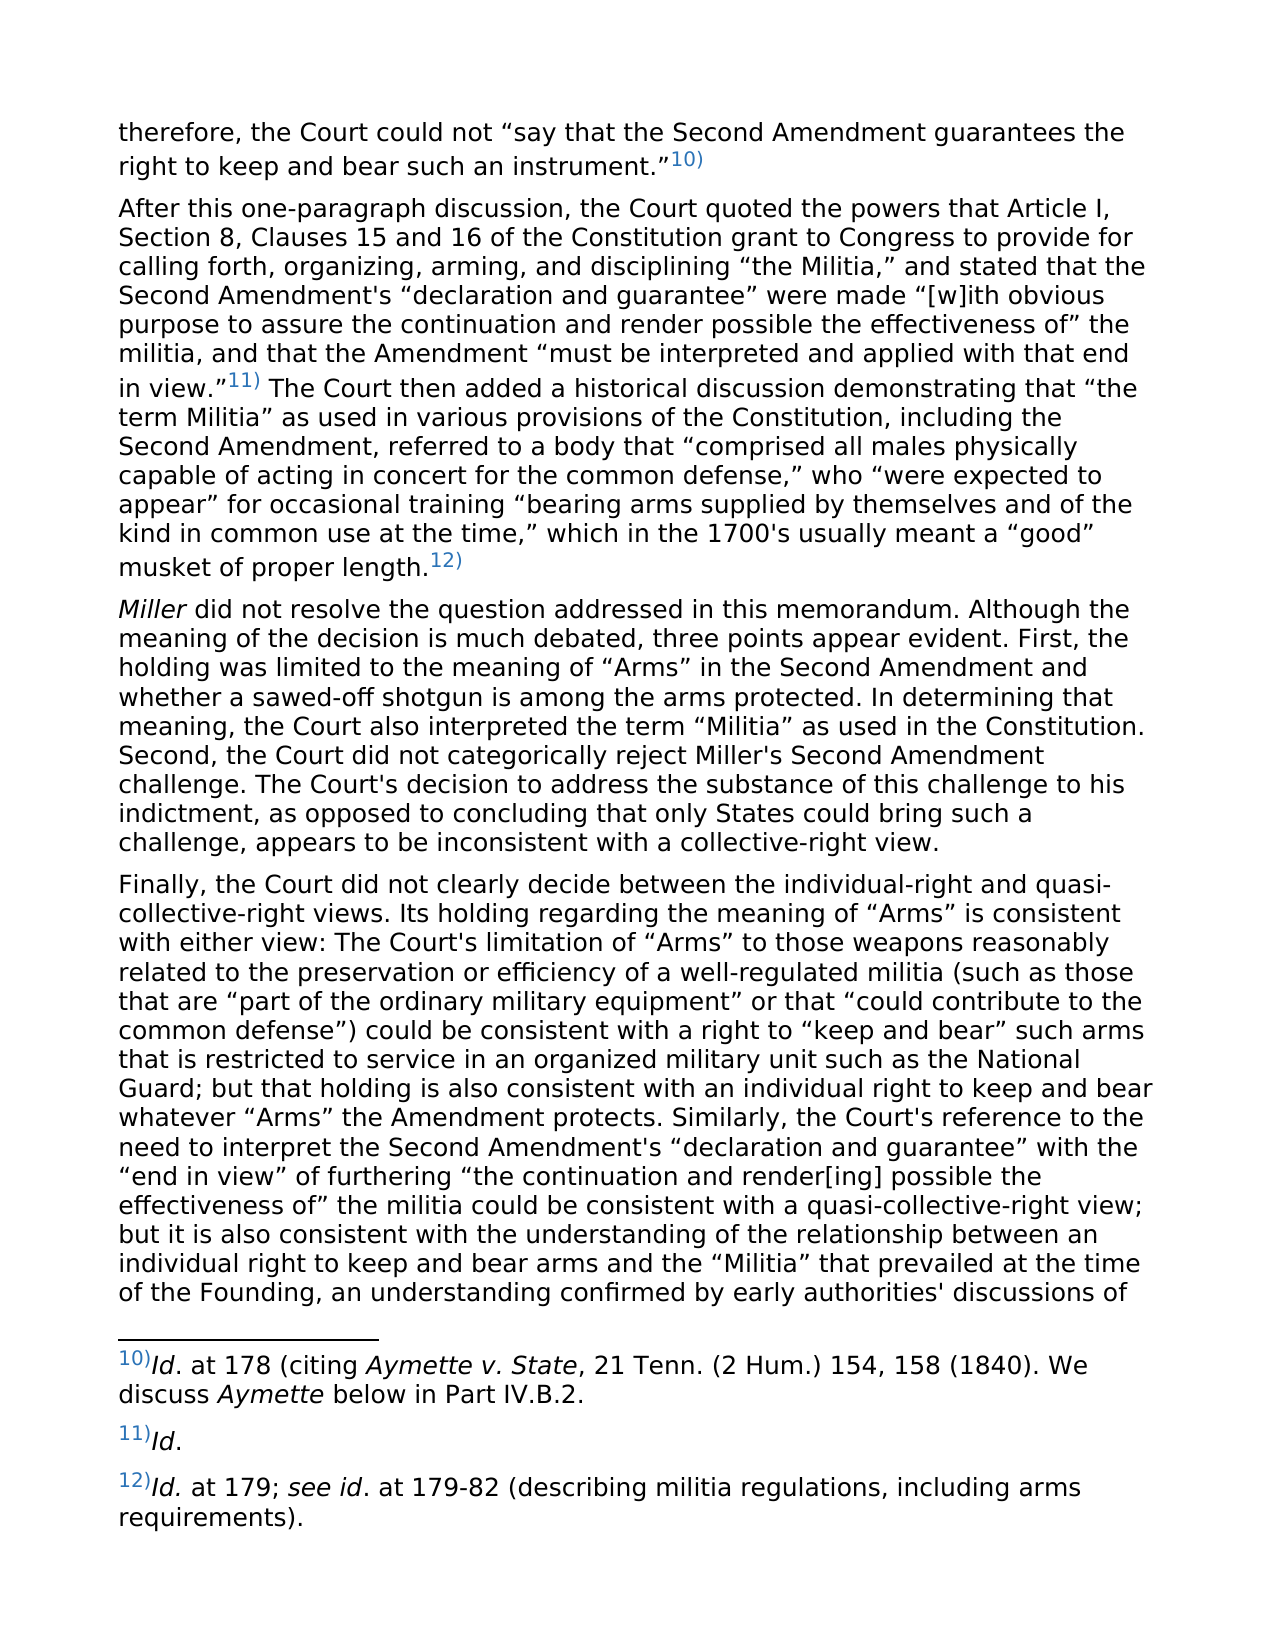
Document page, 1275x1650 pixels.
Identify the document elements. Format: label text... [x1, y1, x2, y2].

text After this one-paragraph discussion, the Court quoted the powers that Article I, Section 8, Clauses 15 and 16 of the Constitution grant to Congress to provide for calling forth, organizing, arming, and disciplining “the Militia,” and stated that the Second Amendment's “declaration and guarantee” were made “[w]ith obvious purpose to assure the continuation and render possible the effectiveness of” the militia, and that the Amendment “must be interpreted and applied with that end in view.” The Court then added a historical discussion demonstrating that “the term Militia” as used in various provisions of the Constitution, including the Second Amendment, referred to a body that “comprised all males physically capable of acting in concert for the common defense,” who “were expected to appear” for occasional training “bearing arms supplied by themselves and of the kind in common use at the time,” which in the 1700's usually meant a “good” musket of proper length. [118, 194, 1157, 583]
text therefore, the Court could not “say that the Second Amendment guarantees the right to keep and bear such an instrument.” [118, 118, 1157, 181]
text Id. [118, 1422, 1157, 1456]
text Id. at 178 (citing Aymette v. State, 21 Tenn. (2 Hum.) 154, 158 (1840). We discuss Aymette below in Part IV.B.2. [118, 1346, 1157, 1409]
text Id. at 179; see id. at 179-82 (describing militia regulations, including arms requirements). [118, 1469, 1157, 1532]
text Miller did not resolve the question addressed in this memorandum. Although the meaning of the decision is much debated, three points appear evident. First, the holding was limited to the meaning of “Arms” in the Second Amendment and whether a sawed-off shotgun is among the arms protected. In determining that meaning, the Court also interpreted the term “Militia” as used in the Constitution. Second, the Court did not categorically reject Miller's Second Amendment challenge. The Court's decision to address the substance of this challenge to his indictment, as opposed to concluding that only States could bring such a challenge, appears to be inconsistent with a collective-right view. [118, 595, 1157, 858]
text Finally, the Court did not clearly decide between the individual-right and quasi-collective-right views. Its holding regarding the meaning of “Arms” is consistent with either view: The Court's limitation of “Arms” to those weapons reasonably related to the preservation or efficiency of a well-regulated militia (such as those that are “part of the ordinary military equipment” or that “could contribute to the common defense”) could be consistent with a right to “keep and bear” such arms that is restricted to service in an organized military unit such as the National Guard; but that holding is also consistent with an individual right to keep and bear whatever “Arms” the Amendment protects. Similarly, the Court's reference to the need to interpret the Second Amendment's “declaration and guarantee” with the “end in view” of furthering “the continuation and render[ing] possible the effectiveness of” the militia could be consistent with a quasi-collective-right view; but it is also consistent with the understanding of the relationship between an individual right to keep and bear arms and the “Militia” that prevailed at the time of the Founding, an understanding confirmed by early authorities' discussions of [118, 870, 1157, 1308]
